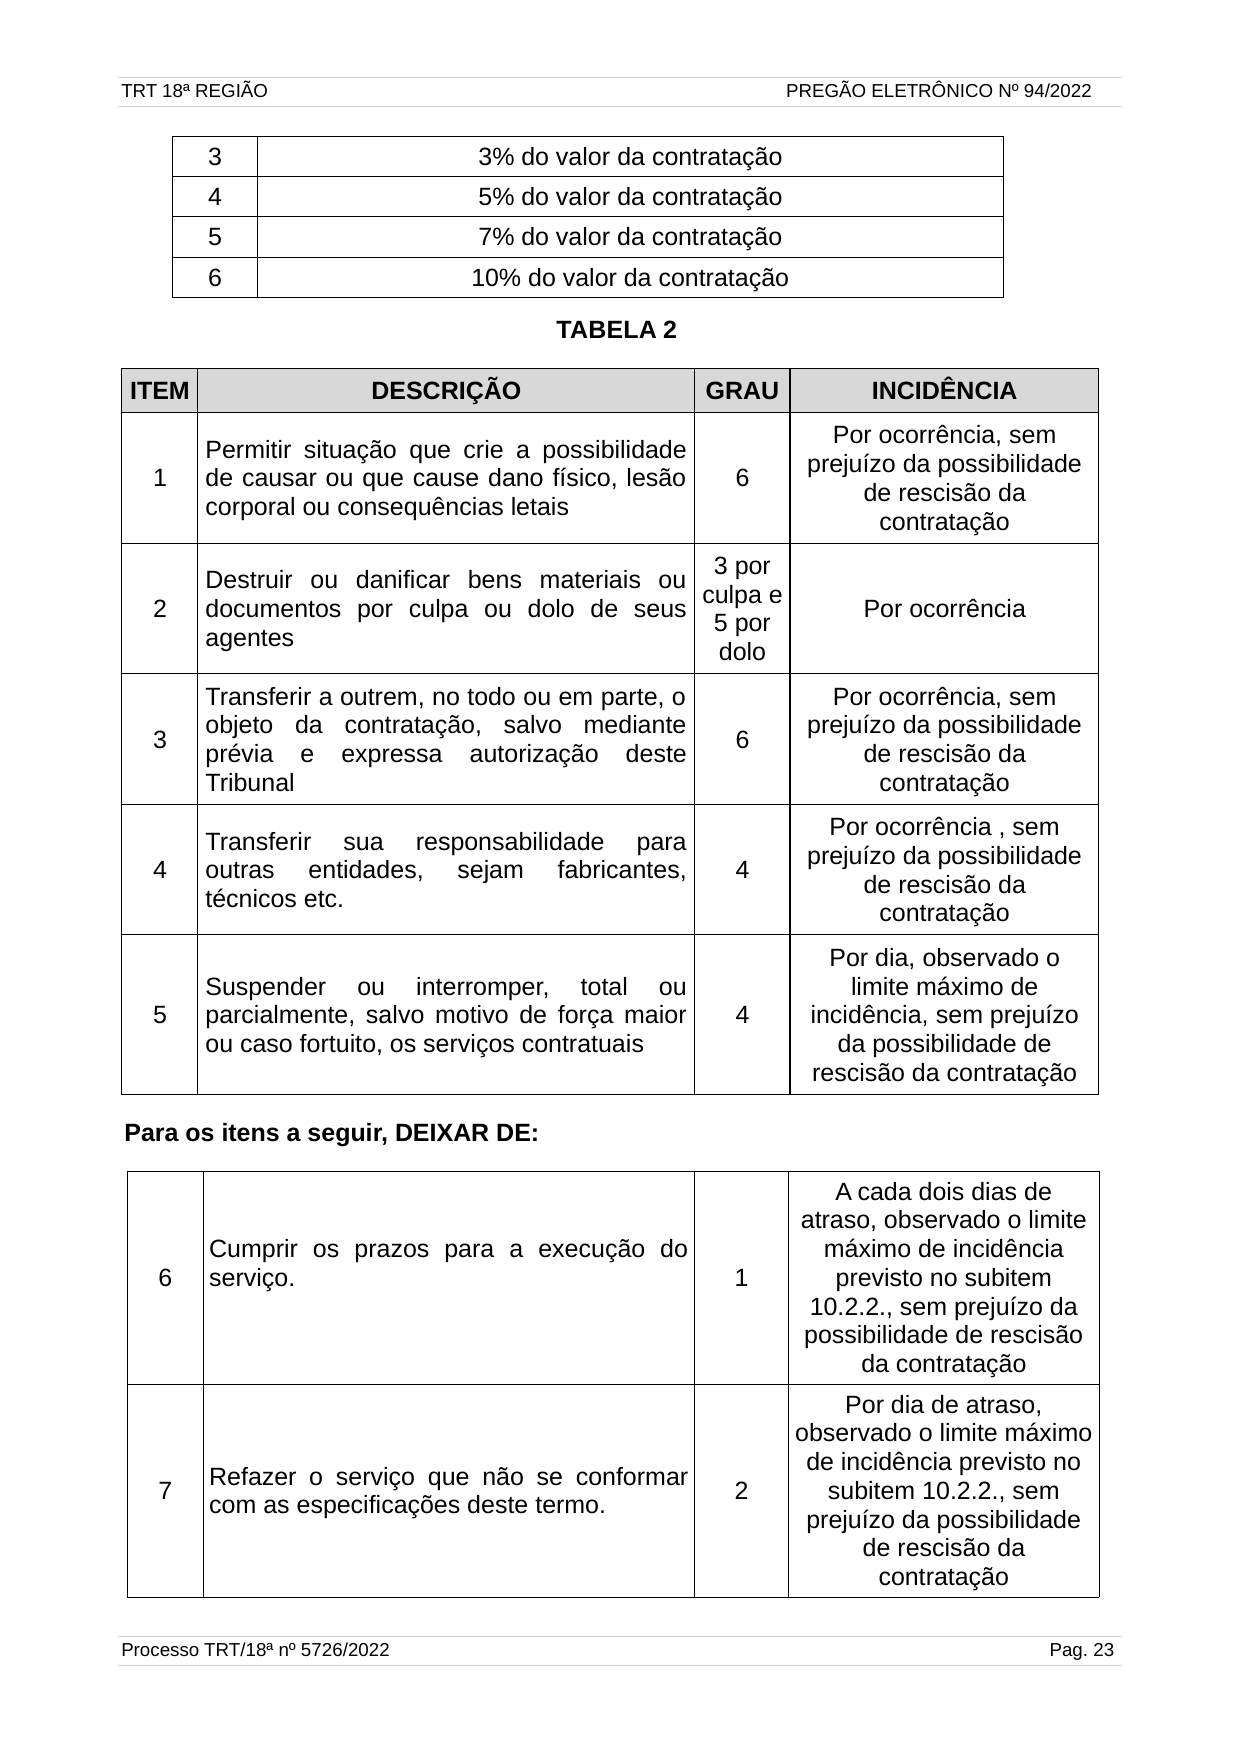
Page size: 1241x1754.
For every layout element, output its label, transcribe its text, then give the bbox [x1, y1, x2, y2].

table_cell 6 [695, 674, 789, 804]
table_cell Suspender ou interromper, total ou parcialmente, salvo motivo de força maior ou caso fortuito, os serviços contratuais [198, 935, 694, 1094]
table_cell 5% do valor da contratação [258, 177, 1003, 216]
table_cell Transferir a outrem, no todo ou em parte, o objeto da contratação, salvo mediante prévia e expressa autorização deste Tribunal [198, 674, 694, 804]
table_cell 10% do valor da contratação [258, 258, 1003, 297]
table_cell Por ocorrência , sem prejuízo da possibilidade de rescisão da contratação [791, 805, 1098, 934]
table_cell 2 [122, 544, 197, 673]
table_cell Refazer o serviço que não se conformar com as especificações deste termo. [204, 1385, 694, 1597]
table_header Cumprir os prazos para a execução do serviço. [204, 1172, 694, 1384]
table_cell 4 [173, 177, 257, 216]
table_header DESCRIÇÃO [198, 369, 694, 412]
table_header INCIDÊNCIA [791, 369, 1098, 412]
table_cell 7 [128, 1385, 203, 1597]
table_cell Por ocorrência, sem prejuízo da possibilidade de rescisão da contratação [791, 674, 1098, 804]
table_cell 3 [122, 674, 197, 804]
table_cell 4 [122, 805, 197, 934]
table_cell 3% do valor da contratação [258, 137, 1003, 176]
table_cell 6 [173, 258, 257, 297]
table_cell Por ocorrência [791, 544, 1098, 673]
table_cell Por dia, observado o limite máximo de incidência, sem prejuízo da possibilidade de rescisão da contratação [791, 935, 1098, 1094]
table_cell 3 por culpa e 5 por dolo [695, 544, 789, 673]
table_cell Destruir ou danificar bens materiais ou documentos por culpa ou dolo de seus agentes [198, 544, 694, 673]
table_cell Transferir sua responsabilidade para outras entidades, sejam fabricantes, técnicos etc. [198, 805, 694, 934]
table_cell Por dia de atraso, observado o limite máximo de incidência previsto no subitem 10.2.2., sem prejuízo da possibilidade de rescisão da contratação [789, 1385, 1099, 1597]
table_header GRAU [695, 369, 789, 412]
table_header ITEM [122, 369, 197, 412]
table_header 1 [695, 1172, 788, 1384]
table_cell Por ocorrência, sem prejuízo da possibilidade de rescisão da contratação [791, 413, 1098, 542]
table_cell 4 [695, 935, 789, 1094]
table_cell 5 [173, 217, 257, 257]
text TABELA 2 [118, 315, 1122, 344]
table_cell Permitir situação que crie a possibilidade de causar ou que cause dano físico, lesão corporal ou consequências letais [198, 413, 694, 542]
table_cell 6 [695, 413, 789, 542]
table_cell 2 [695, 1385, 788, 1597]
table_cell 1 [122, 413, 197, 542]
table_cell 4 [695, 805, 789, 934]
table_cell 5 [122, 935, 197, 1094]
table_header A cada dois dias de atraso, observado o limite máximo de incidência previsto no subitem 10.2.2., sem prejuízo da possibilidade de rescisão da contratação [789, 1172, 1099, 1384]
table_header 6 [128, 1172, 203, 1384]
table_cell 3 [173, 137, 257, 176]
text Para os itens a seguir, DEIXAR DE: [124, 1118, 1122, 1147]
table_cell 7% do valor da contratação [258, 217, 1003, 257]
